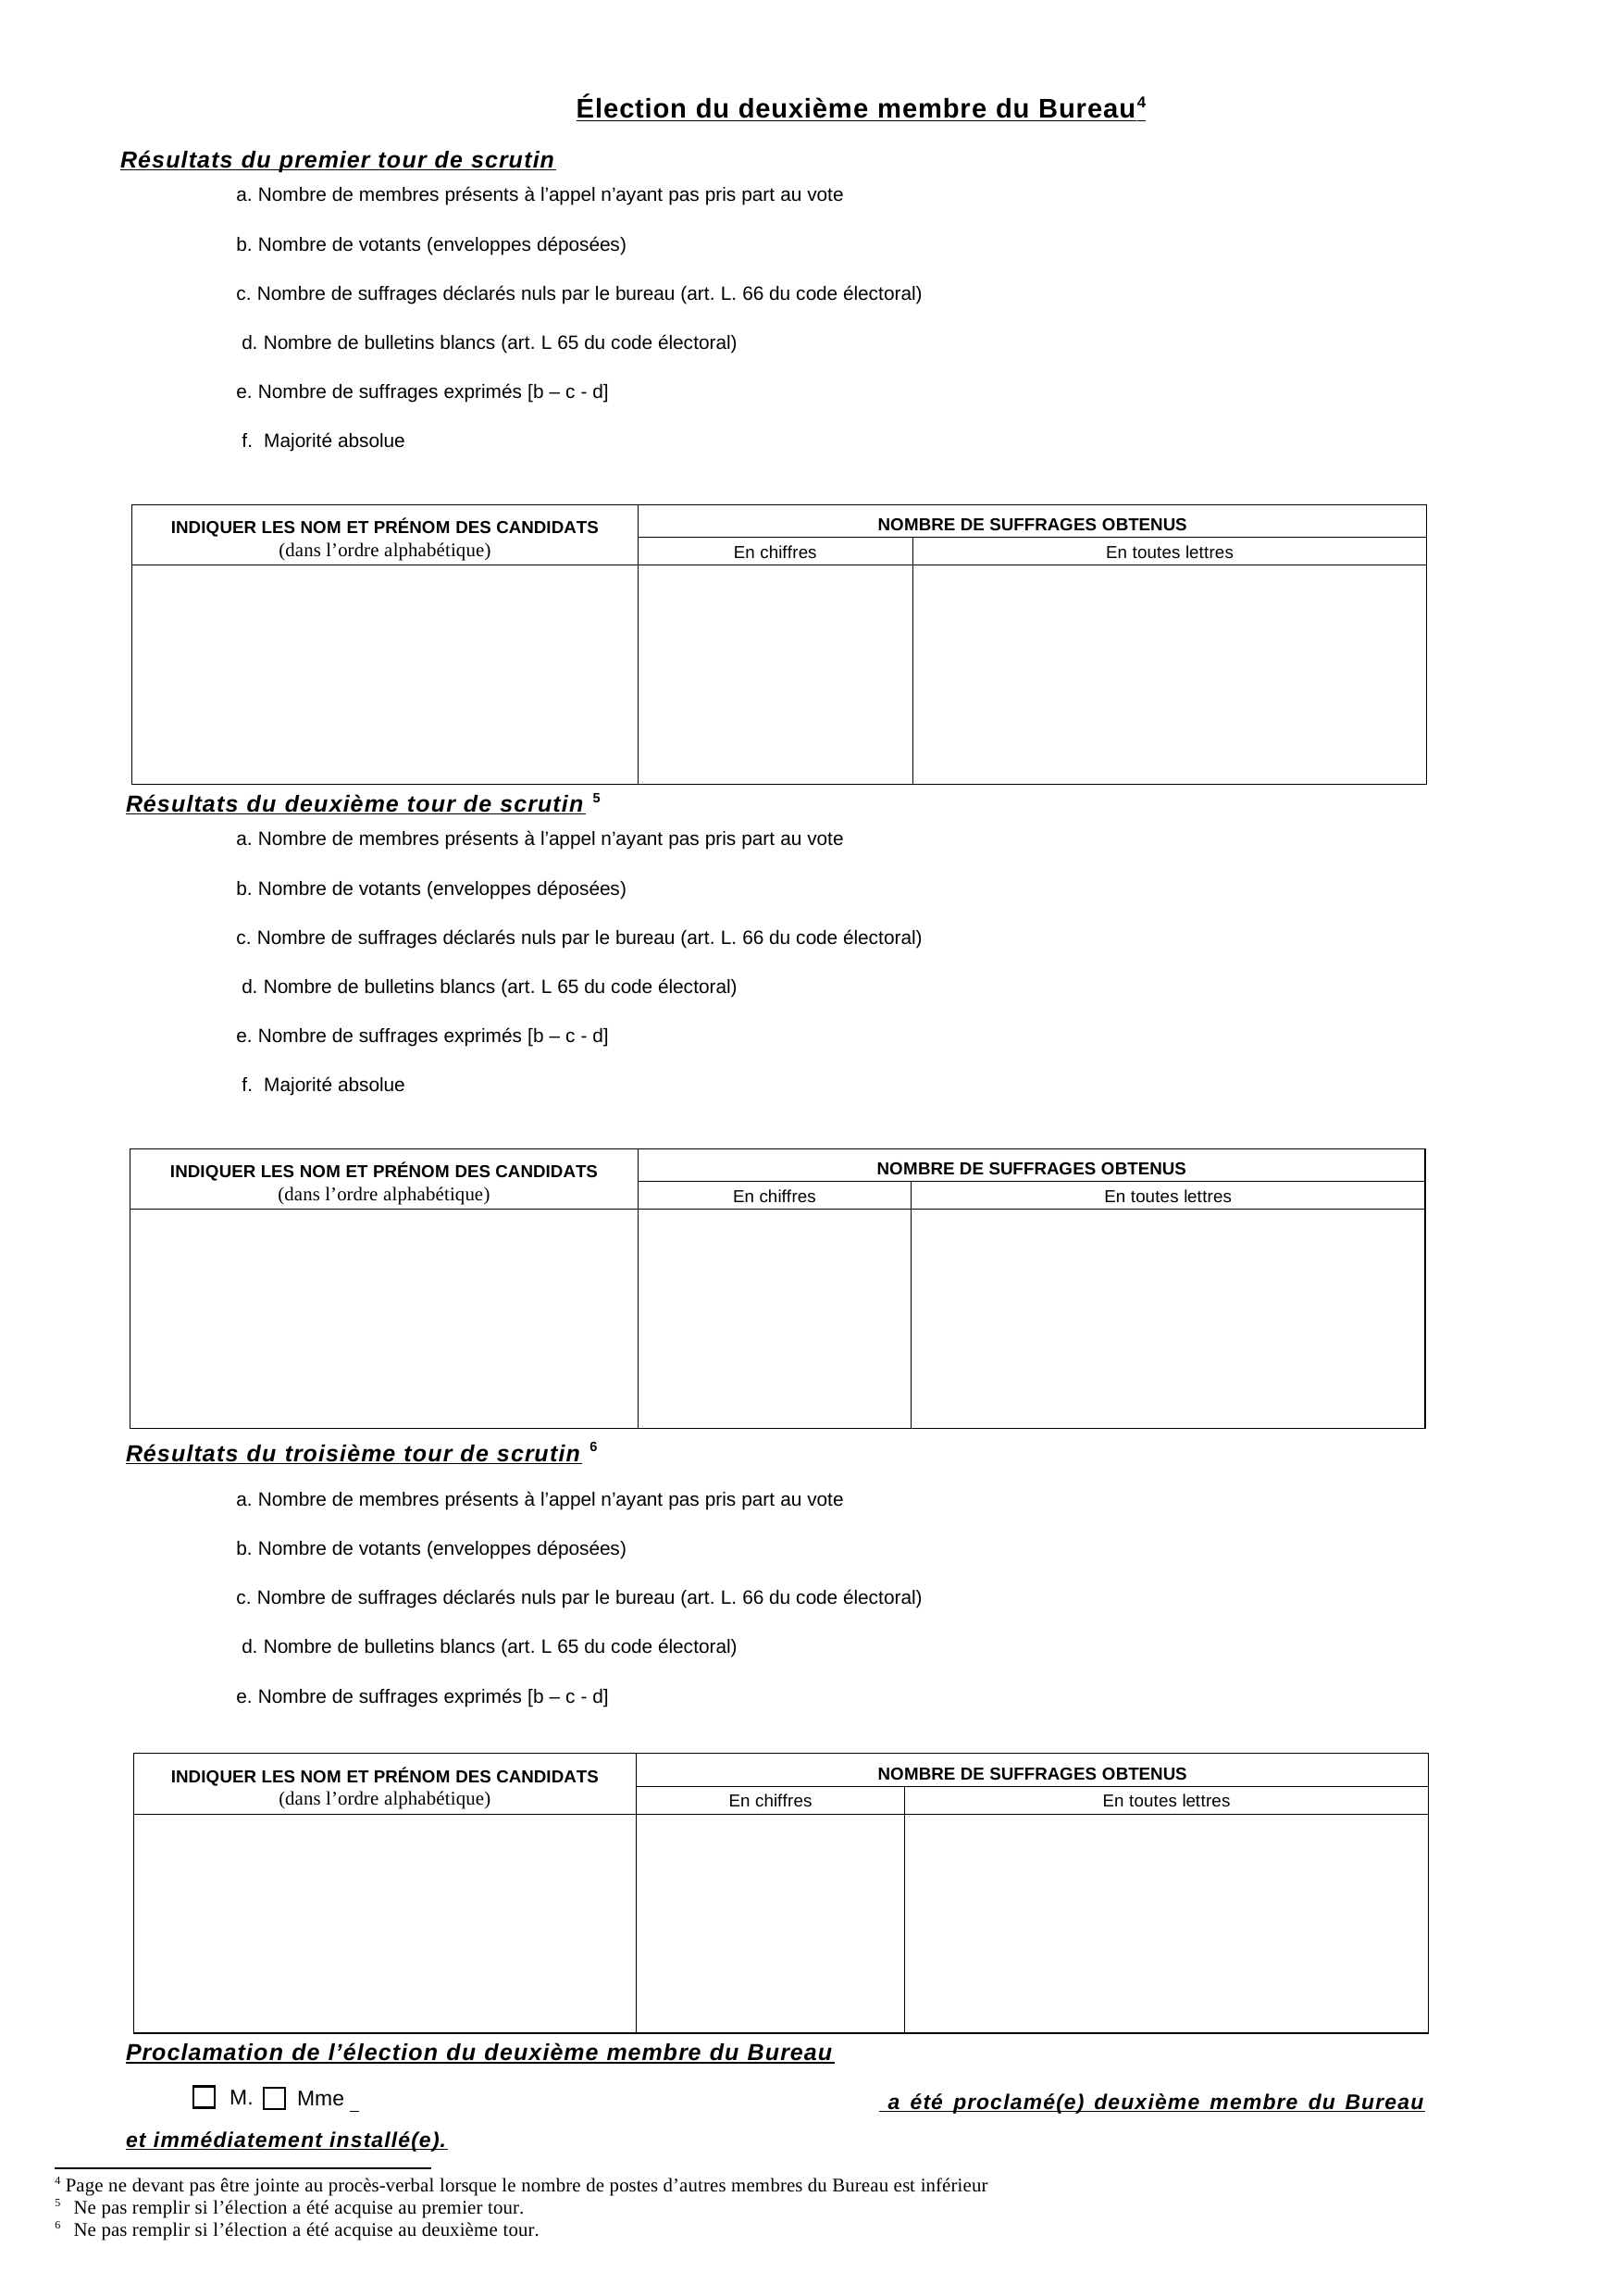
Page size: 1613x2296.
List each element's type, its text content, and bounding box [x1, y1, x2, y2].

table_cell [130, 1340, 638, 1384]
subtitle Proclamation de l’élection du deuxième membre du Bureau [126, 2039, 1531, 2066]
table_cell [639, 1297, 911, 1340]
text Ne pas remplir si l’élection a été acquise au premier tour. [55, 2196, 1557, 2218]
table_cell d. Nombre de bulletins blancs (art. L 65 du code électoral) [127, 970, 1044, 1019]
table_cell [134, 1945, 636, 1989]
table_header NOMBRE DE SUFFRAGES OBTENUS [639, 505, 1426, 537]
table_cell [1045, 277, 1428, 326]
table_cell [913, 609, 1426, 652]
table_cell [130, 1297, 638, 1340]
table_cell En chiffres [639, 538, 912, 565]
table_header INDIQUER LES NOM ET PRÉNOM DES CANDIDATS (dans l’ordre alphabétique) [130, 1149, 638, 1209]
table_cell c. Nombre de suffrages déclarés nuls par le bureau (art. L. 66 du code électoral) [127, 921, 1044, 970]
table_cell [134, 1857, 636, 1901]
table_cell [1045, 872, 1428, 921]
table_cell b. Nombre de votants (enveloppes déposées) [127, 1532, 1044, 1581]
table_cell [639, 1340, 911, 1384]
table_cell [1045, 1019, 1428, 1068]
table_cell e. Nombre de suffrages exprimés [b – c - d] [127, 375, 1044, 424]
table_cell [130, 1210, 638, 1252]
table_header NOMBRE DE SUFFRAGES OBTENUS [639, 1149, 1424, 1181]
table_cell [1045, 921, 1428, 970]
subtitle Résultats du premier tour de scrutin [120, 146, 1531, 173]
table_cell [132, 652, 638, 696]
table_cell [1045, 1680, 1428, 1729]
table_cell [1045, 1068, 1428, 1117]
table_cell [1045, 228, 1428, 277]
table_header [1045, 1483, 1428, 1532]
table_cell [637, 1902, 904, 1945]
table_cell [637, 1945, 904, 1989]
table_cell [1045, 1631, 1428, 1680]
table_cell f. Majorité absolue [127, 1068, 1044, 1117]
table_cell [132, 565, 638, 608]
table_cell [639, 565, 912, 608]
table_cell d. Nombre de bulletins blancs (art. L 65 du code électoral) [127, 326, 1044, 375]
table_cell e. Nombre de suffrages exprimés [b – c - d] [127, 1680, 1044, 1729]
table_cell [130, 1253, 638, 1297]
table_cell [912, 1297, 1424, 1340]
table_cell [639, 652, 912, 696]
table_header NOMBRE DE SUFFRAGES OBTENUS [637, 1754, 1428, 1786]
table_cell [132, 609, 638, 652]
subtitle Résultats du troisième tour de scrutin [126, 1440, 1531, 1466]
table_header [1045, 179, 1428, 228]
table_cell [905, 1815, 1428, 1857]
table_cell [134, 1815, 636, 1857]
table_cell e. Nombre de suffrages exprimés [b – c - d] [127, 1019, 1044, 1068]
table_cell [639, 1210, 911, 1252]
table_header a. Nombre de membres présents à l’appel n’ayant pas pris part au vote [127, 823, 1044, 872]
table_cell [1045, 375, 1428, 424]
text Élection du deuxième membre du Bureau [123, 93, 1531, 124]
table_cell f. Majorité absolue [127, 424, 1044, 473]
table_cell [639, 696, 912, 739]
table_cell En chiffres [639, 1182, 911, 1209]
table_cell [1045, 326, 1428, 375]
table_cell En toutes lettres [905, 1787, 1428, 1814]
table_cell En chiffres [637, 1787, 904, 1814]
table_cell c. Nombre de suffrages déclarés nuls par le bureau (art. L. 66 du code électoral) [127, 277, 1044, 326]
table_cell b. Nombre de votants (enveloppes déposées) [127, 872, 1044, 921]
table_cell [912, 1384, 1424, 1428]
table_cell [1045, 1582, 1428, 1631]
table_cell d. Nombre de bulletins blancs (art. L 65 du code électoral) [127, 1631, 1044, 1680]
table_cell [1045, 1532, 1428, 1581]
table_cell [134, 1902, 636, 1945]
table_cell [913, 652, 1426, 696]
table_cell [639, 1253, 911, 1297]
table_cell [639, 609, 912, 652]
table_cell [1045, 424, 1428, 473]
subtitle Résultats du deuxième tour de scrutin [126, 790, 1531, 817]
table_cell [1045, 970, 1428, 1019]
table_cell [130, 1384, 638, 1428]
text Page ne devant pas être jointe au procès-verbal lorsque le nombre de postes d’autres membres du Bureau est inférieur [55, 2174, 1557, 2196]
table_cell [637, 1857, 904, 1901]
table_cell [905, 1857, 1428, 1901]
table_cell [639, 1384, 911, 1428]
table_header INDIQUER LES NOM ET PRÉNOM DES CANDIDATS (dans l’ordre alphabétique) [132, 505, 638, 565]
table_cell [913, 739, 1426, 784]
table_header [1045, 823, 1428, 872]
table_header INDIQUER LES NOM ET PRÉNOM DES CANDIDATS (dans l’ordre alphabétique) [134, 1754, 636, 1814]
table_header a. Nombre de membres présents à l’appel n’ayant pas pris part au vote [127, 1483, 1044, 1532]
table_cell [912, 1253, 1424, 1297]
table_cell [637, 1815, 904, 1857]
table_cell En toutes lettres [912, 1182, 1424, 1209]
table_cell [912, 1340, 1424, 1384]
table_cell En toutes lettres [913, 538, 1426, 565]
table_cell [905, 1902, 1428, 1945]
table_cell [132, 696, 638, 739]
text a été proclamé(e) deuxième membre du Bureau et immédiatement installé(e). [126, 2082, 1427, 2152]
table_cell [132, 739, 638, 784]
text Ne pas remplir si l’élection a été acquise au deuxième tour. [55, 2218, 1557, 2240]
table_cell c. Nombre de suffrages déclarés nuls par le bureau (art. L. 66 du code électoral) [127, 1582, 1044, 1631]
table_cell [913, 565, 1426, 608]
table_cell [912, 1210, 1424, 1252]
table_header a. Nombre de membres présents à l’appel n’ayant pas pris part au vote [127, 179, 1044, 228]
table_cell [134, 1989, 636, 2032]
table_cell [905, 1989, 1428, 2032]
table_cell [913, 696, 1426, 739]
table_cell [639, 739, 912, 784]
table_cell [905, 1945, 1428, 1989]
table_cell b. Nombre de votants (enveloppes déposées) [127, 228, 1044, 277]
table_cell [637, 1989, 904, 2032]
